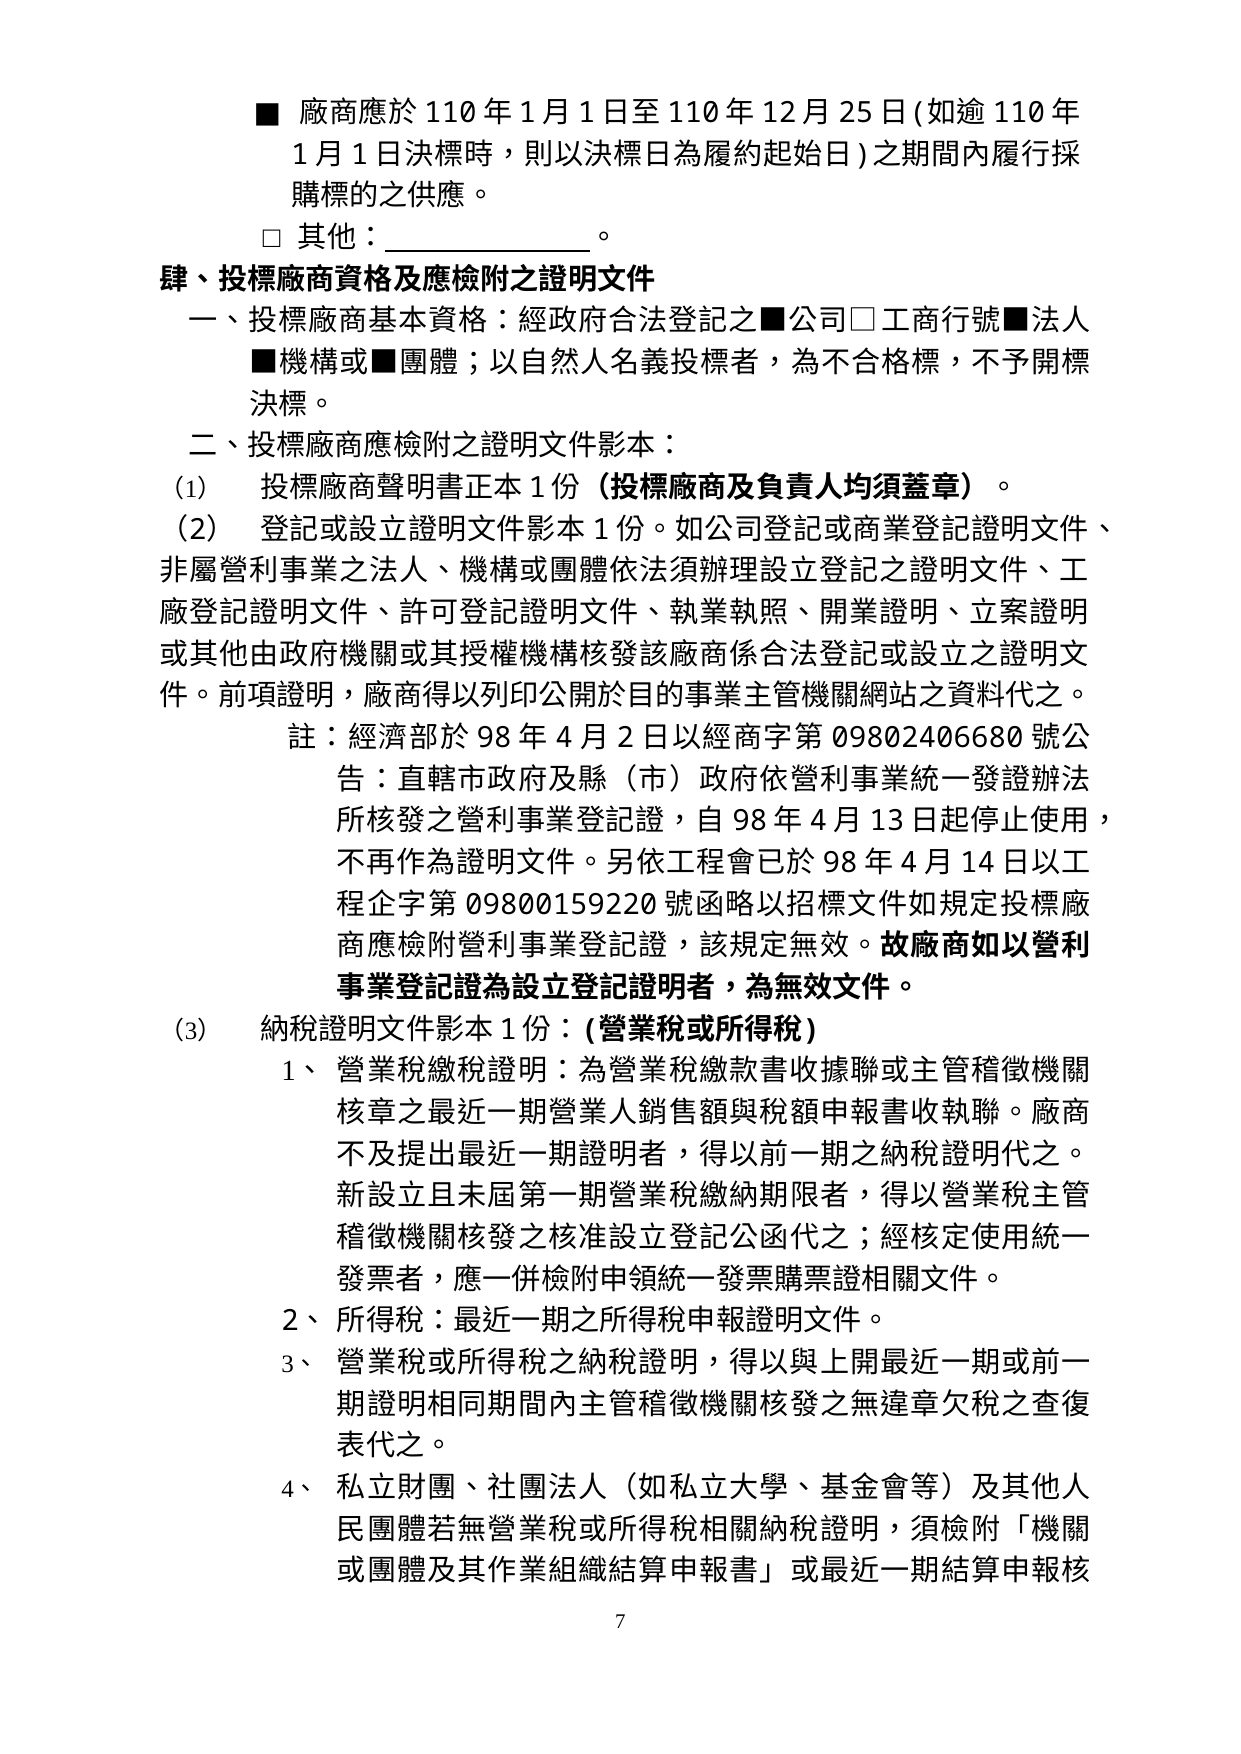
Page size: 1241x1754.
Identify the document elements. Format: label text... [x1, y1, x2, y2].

list 私立財團、社團法人（如私立大學、基金會等）及其他人民團體若無營業稅或所得稅相關納稅證明，須檢附「機關或團體及其作業組織結算申報書」或最近一期結算申報核定書。 [281, 1464, 1091, 1589]
list 營業稅繳稅證明：為營業稅繳款書收據聯或主管稽徵機關核章之最近一期營業人銷售額與稅額申報書收執聯。廠商不及提出最近一期證明者，得以前一期之納稅證明代之。新設立且未屆第一期營業稅繳納期限者，得以營業稅主管稽徵機關核發之核准設立登記公函代之；經核定使用統一發票者，應一併檢附申領統一發票購票證相關文件。 [281, 1047, 1091, 1297]
text 肆、投標廠商資格及應檢附之證明文件 [159, 256, 1081, 297]
text ■ 廠商應於110年1月1日至110年12月25日(如逾110年1月1日決標時，則以決標日為履約起始日)之期間內履行採購標的之供應。 [253, 89, 1081, 214]
text □ 其他： 。 [248, 214, 1081, 256]
list 登記或設立證明文件影本1份。如公司登記或商業登記證明文件、非屬營利事業之法人、機構或團體依法須辦理設立登記之證明文件、工廠登記證明文件、許可登記證明文件、執業執照、開業證明、立案證明或其他由政府機關或其授權機構核發該廠商係合法登記或設立之證明文件。前項證明，廠商得以列印公開於目的事業主管機關網站之資料代之。 [159, 506, 1091, 714]
list 所得稅：最近一期之所得稅申報證明文件。 [281, 1297, 1091, 1339]
list 投標廠商聲明書正本1份（投標廠商及負責人均須蓋章）。 [159, 464, 1091, 506]
text 註：經濟部於98年4月2日以經商字第09802406680號公告：直轄市政府及縣（市）政府依營利事業統一發證辦法所核發之營利事業登記證，自98年4月13日起停止使用，不再作為證明文件。另依工程會已於98年4月14日以工程企字第09800159220號函略以招標文件如規定投標廠商應檢附營利事業登記證，該規定無效。故廠商如以營利事業登記證為設立登記證明者，為無效文件。 [287, 714, 1091, 1006]
list 納稅證明文件影本1份：(營業稅或所得稅) [159, 1006, 1091, 1047]
text 一、投標廠商基本資格：經政府合法登記之■公司□工商行號■法人■機構或■團體；以自然人名義投標者，為不合格標，不予開標決標。 [189, 297, 1091, 422]
text 二、投標廠商應檢附之證明文件影本： [189, 422, 1091, 464]
list 營業稅或所得稅之納稅證明，得以與上開最近一期或前一期證明相同期間內主管稽徵機關核發之無違章欠稅之查復表代之。 [281, 1339, 1091, 1464]
